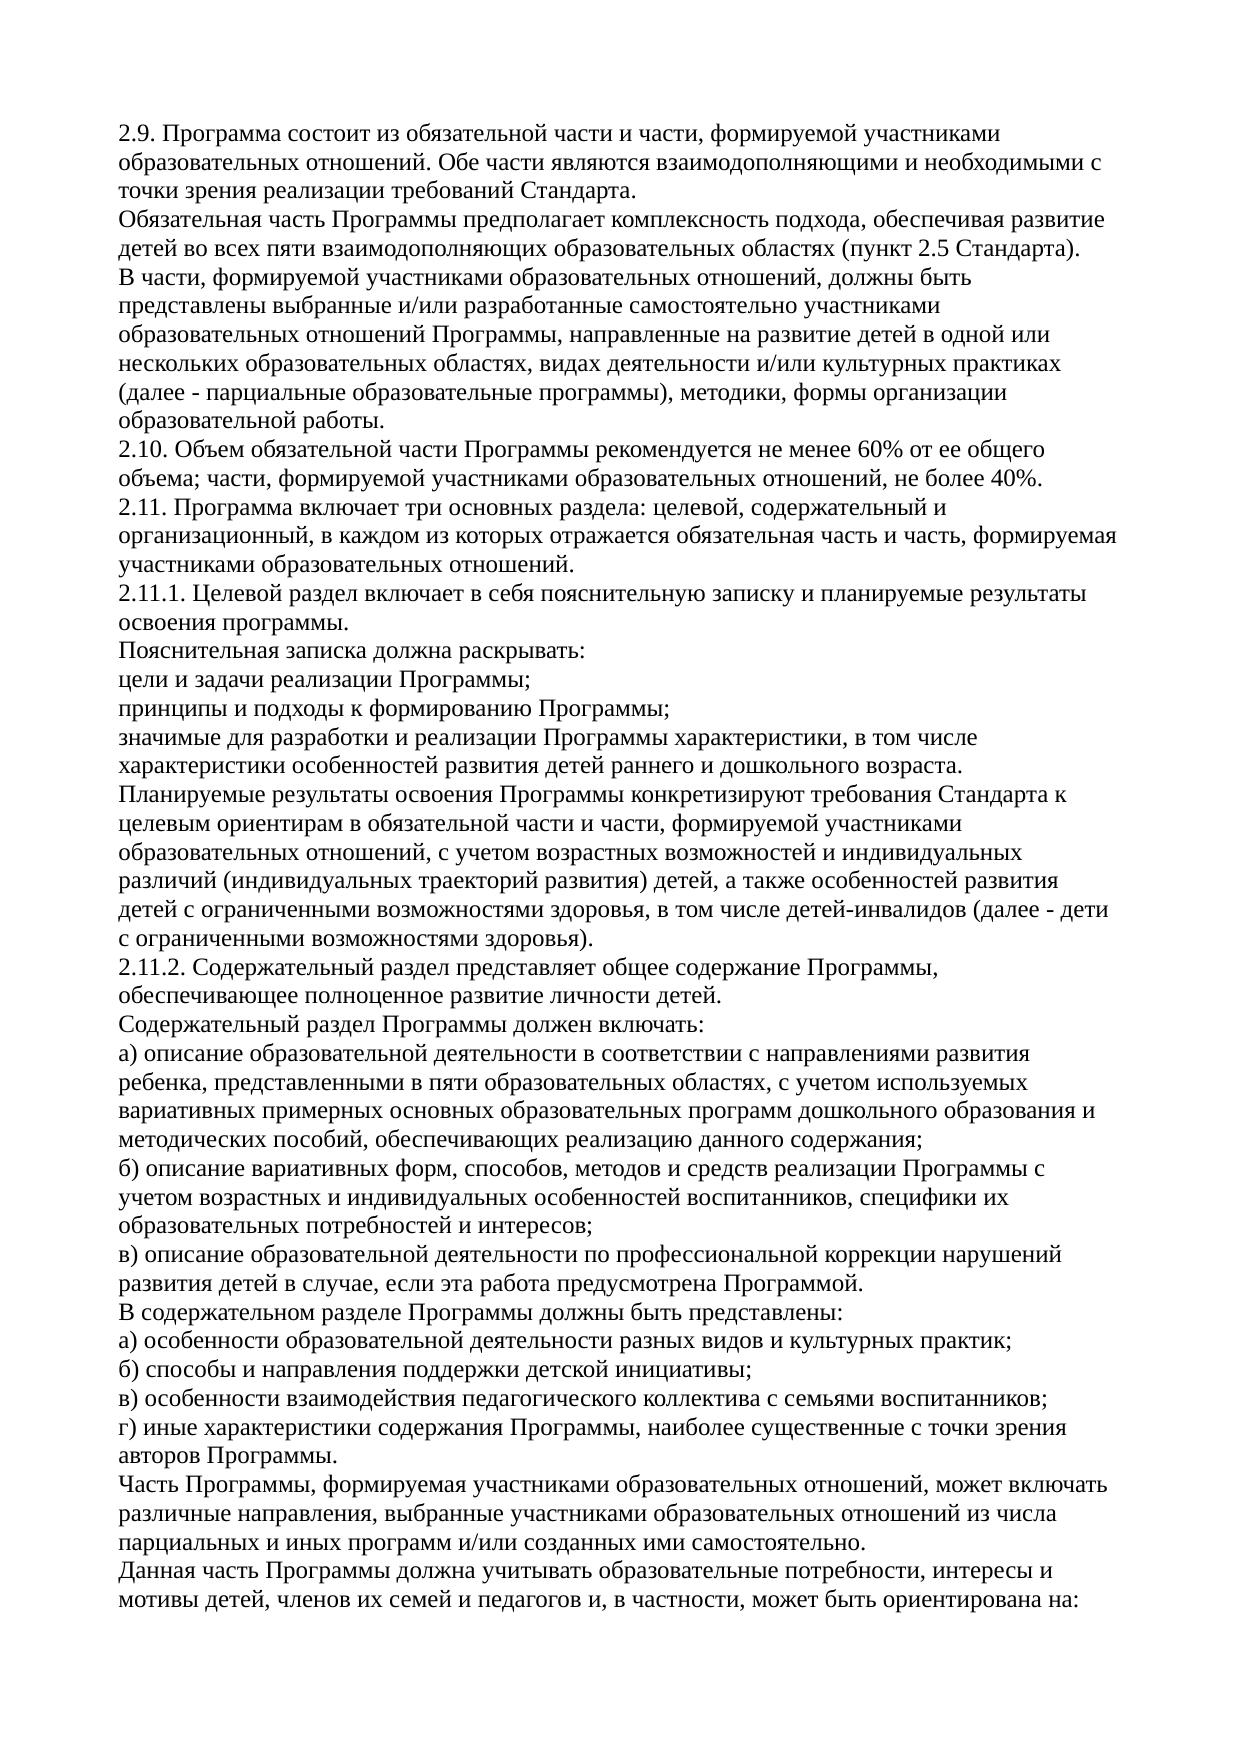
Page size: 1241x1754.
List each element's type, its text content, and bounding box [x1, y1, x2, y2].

text а) особенности образовательной деятельности разных видов и культурных практик; [118, 1326, 1122, 1354]
text г) иные характеристики содержания Программы, наиболее существенные с точки зрения авторов Программы. [118, 1412, 1122, 1469]
text Часть Программы, формируемая участниками образовательных отношений, может включать различные направления, выбранные участниками образовательных отношений из числа парциальных и иных программ и/или созданных ими самостоятельно. [118, 1469, 1122, 1556]
text 2.9. Программа состоит из обязательной части и части, формируемой участниками образовательных отношений. Обе части являются взаимодополняющими и необходимыми с точки зрения реализации требований Стандарта. [118, 118, 1122, 204]
text Планируемые результаты освоения Программы конкретизируют требования Стандарта к целевым ориентирам в обязательной части и части, формируемой участниками образовательных отношений, с учетом возрастных возможностей и индивидуальных различий (индивидуальных траекторий развития) детей, а также особенностей развития детей с ограниченными возможностями здоровья, в том числе детей-инвалидов (далее - дети с ограниченными возможностями здоровья). [118, 779, 1122, 952]
text б) способы и направления поддержки детской инициативы; [118, 1354, 1122, 1383]
text Данная часть Программы должна учитывать образовательные потребности, интересы и мотивы детей, членов их семей и педагогов и, в частности, может быть ориентирована на: [118, 1556, 1122, 1613]
text 2.11. Программа включает три основных раздела: целевой, содержательный и организационный, в каждом из которых отражается обязательная часть и часть, формируемая участниками образовательных отношений. [118, 492, 1122, 578]
text цели и задачи реализации Программы; [118, 664, 1122, 693]
text значимые для разработки и реализации Программы характеристики, в том числе характеристики особенностей развития детей раннего и дошкольного возраста. [118, 722, 1122, 779]
text а) описание образовательной деятельности в соответствии с направлениями развития ребенка, представленными в пяти образовательных областях, с учетом используемых вариативных примерных основных образовательных программ дошкольного образования и методических пособий, обеспечивающих реализацию данного содержания; [118, 1038, 1122, 1153]
text В содержательном разделе Программы должны быть представлены: [118, 1297, 1122, 1326]
text Пояснительная записка должна раскрывать: [118, 636, 1122, 664]
text 2.11.1. Целевой раздел включает в себя пояснительную записку и планируемые результаты освоения программы. [118, 578, 1122, 636]
text принципы и подходы к формированию Программы; [118, 693, 1122, 722]
text 2.10. Объем обязательной части Программы рекомендуется не менее 60% от ее общего объема; части, формируемой участниками образовательных отношений, не более 40%. [118, 434, 1122, 492]
text в) описание образовательной деятельности по профессиональной коррекции нарушений развития детей в случае, если эта работа предусмотрена Программой. [118, 1239, 1122, 1297]
text 2.11.2. Содержательный раздел представляет общее содержание Программы, обеспечивающее полноценное развитие личности детей. [118, 952, 1122, 1009]
text Обязательная часть Программы предполагает комплексность подхода, обеспечивая развитие детей во всех пяти взаимодополняющих образовательных областях (пункт 2.5 Стандарта). [118, 204, 1122, 262]
text В части, формируемой участниками образовательных отношений, должны быть представлены выбранные и/или разработанные самостоятельно участниками образовательных отношений Программы, направленные на развитие детей в одной или нескольких образовательных областях, видах деятельности и/или культурных практиках (далее - парциальные образовательные программы), методики, формы организации образовательной работы. [118, 262, 1122, 434]
text в) особенности взаимодействия педагогического коллектива с семьями воспитанников; [118, 1383, 1122, 1412]
text б) описание вариативных форм, способов, методов и средств реализации Программы с учетом возрастных и индивидуальных особенностей воспитанников, специфики их образовательных потребностей и интересов; [118, 1153, 1122, 1239]
text Содержательный раздел Программы должен включать: [118, 1009, 1122, 1038]
